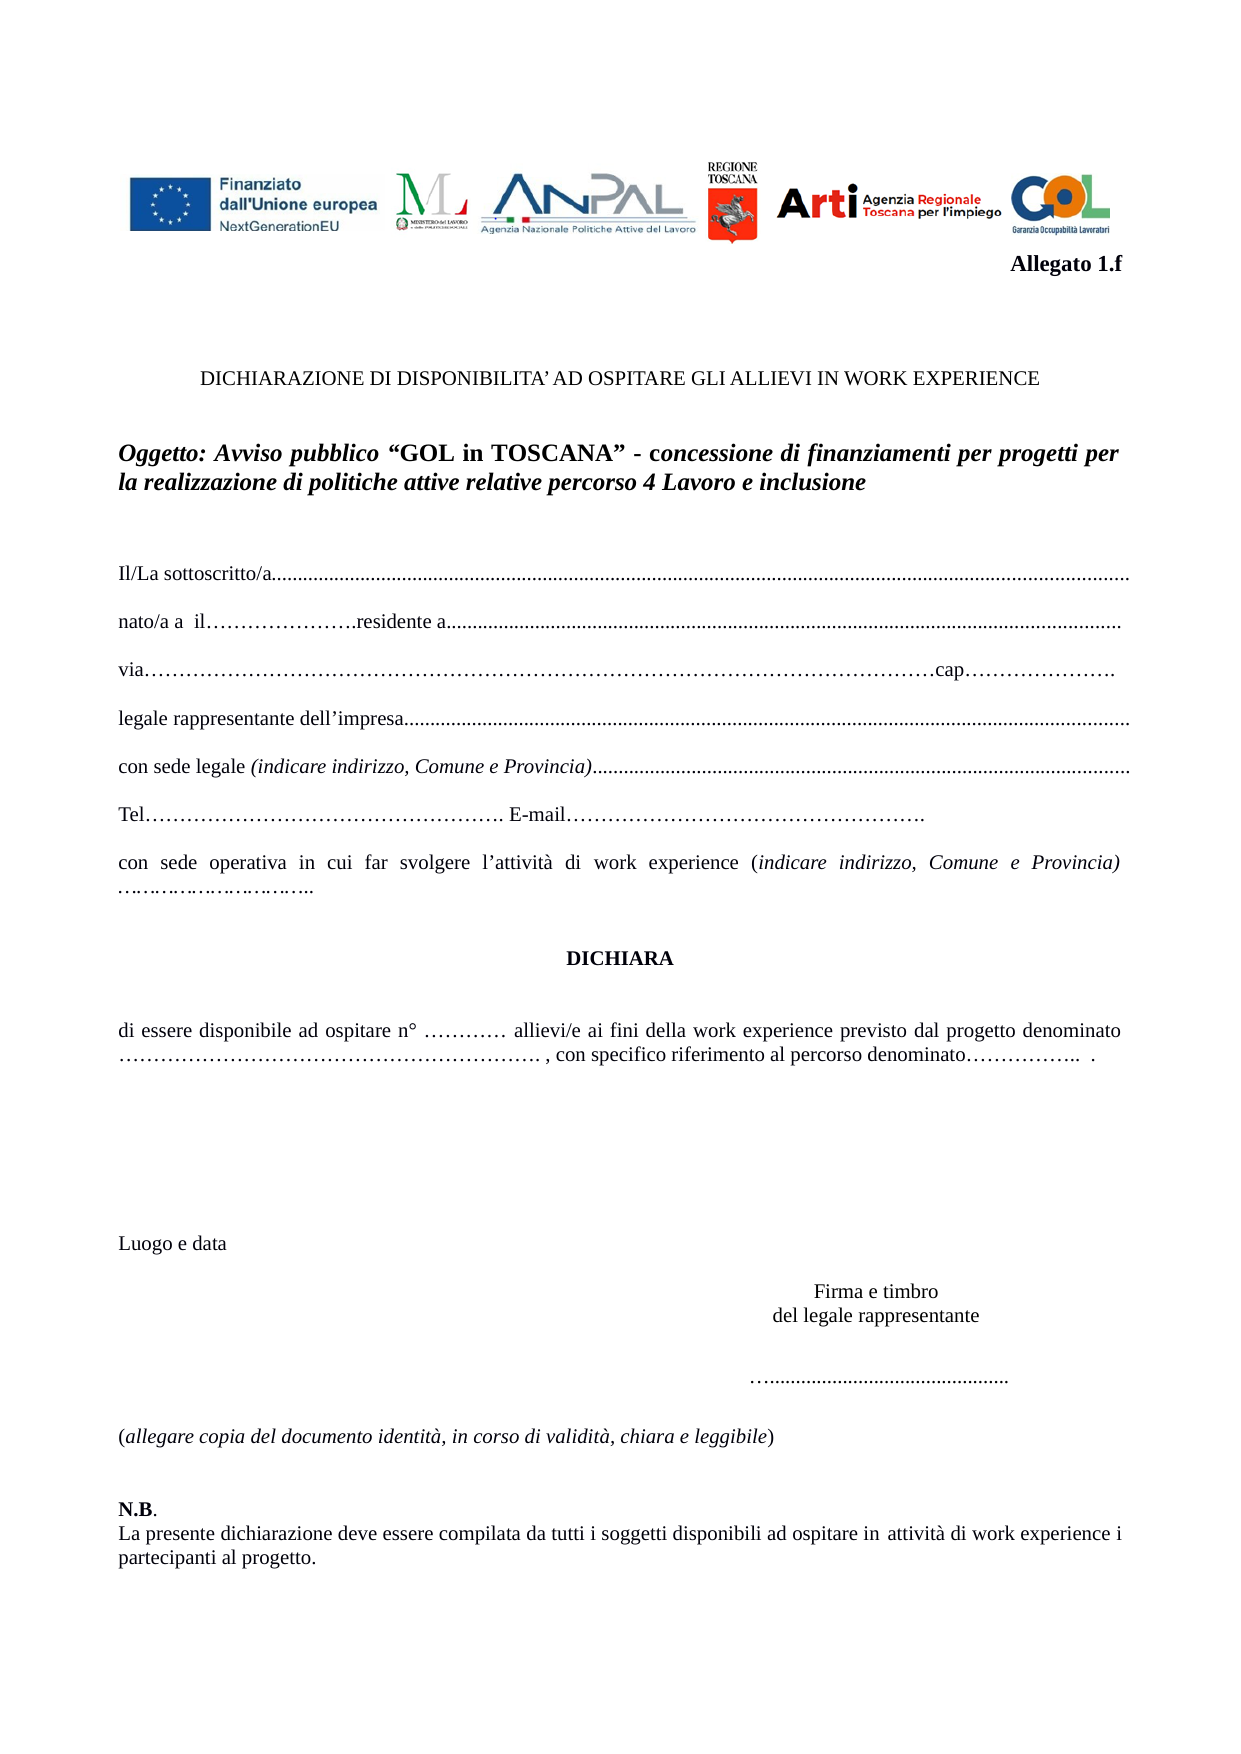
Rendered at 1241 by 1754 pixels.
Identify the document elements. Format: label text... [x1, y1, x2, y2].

text DICHIARA [118, 946, 1122, 970]
text ….............................................. [694, 1364, 1063, 1388]
subtitle Allegato 1.f [118, 250, 1122, 276]
text del legale rappresentante [694, 1303, 1063, 1327]
text con sede operativa in cui far svolgere l’attività di work experience (indicare indirizzo, Comune e Provincia)………………………….. [118, 850, 1122, 898]
text nato/a a il………………….residente a [118, 609, 1122, 633]
text con sede legale (indicare indirizzo, Comune e Provincia) [118, 754, 1122, 778]
text di essere disponibile ad ospitare n° ………… allievi/e ai fini della work experience previsto dal progetto denominato ……………………………………………………. , con specifico riferimento al percorso denominato…………….. . [118, 1018, 1122, 1066]
text DICHIARAZIONE DI DISPONIBILITA’ AD OSPITARE GLI ALLIEVI IN WORK EXPERIENCE [118, 366, 1122, 390]
text (allegare copia del documento identità, in corso di validità, chiara e leggibile) [118, 1424, 1122, 1448]
text via……………………………………………………………………………………………………cap…………………. [118, 657, 1122, 681]
text legale rappresentante dell’impresa [118, 706, 1122, 729]
text Tel……………………………………………. E-mail……………………………………………. [118, 802, 1122, 826]
picture [118, 148, 1123, 250]
text Oggetto: Avviso pubblico “GOL in TOSCANA” - concessione di finanziamenti per progetti per la realizzazione di politiche attive relative percorso 4 Lavoro e inclusione [118, 438, 1122, 496]
text Il/La sottoscritto/a [118, 561, 1122, 585]
text N.B. [118, 1497, 1122, 1521]
text Firma e timbro [694, 1279, 1063, 1303]
text La presente dichiarazione deve essere compilata da tutti i soggetti disponibili ad ospitare in attività di work experience i partecipanti al progetto. [118, 1521, 1122, 1569]
text Luogo e data [118, 1231, 1122, 1255]
